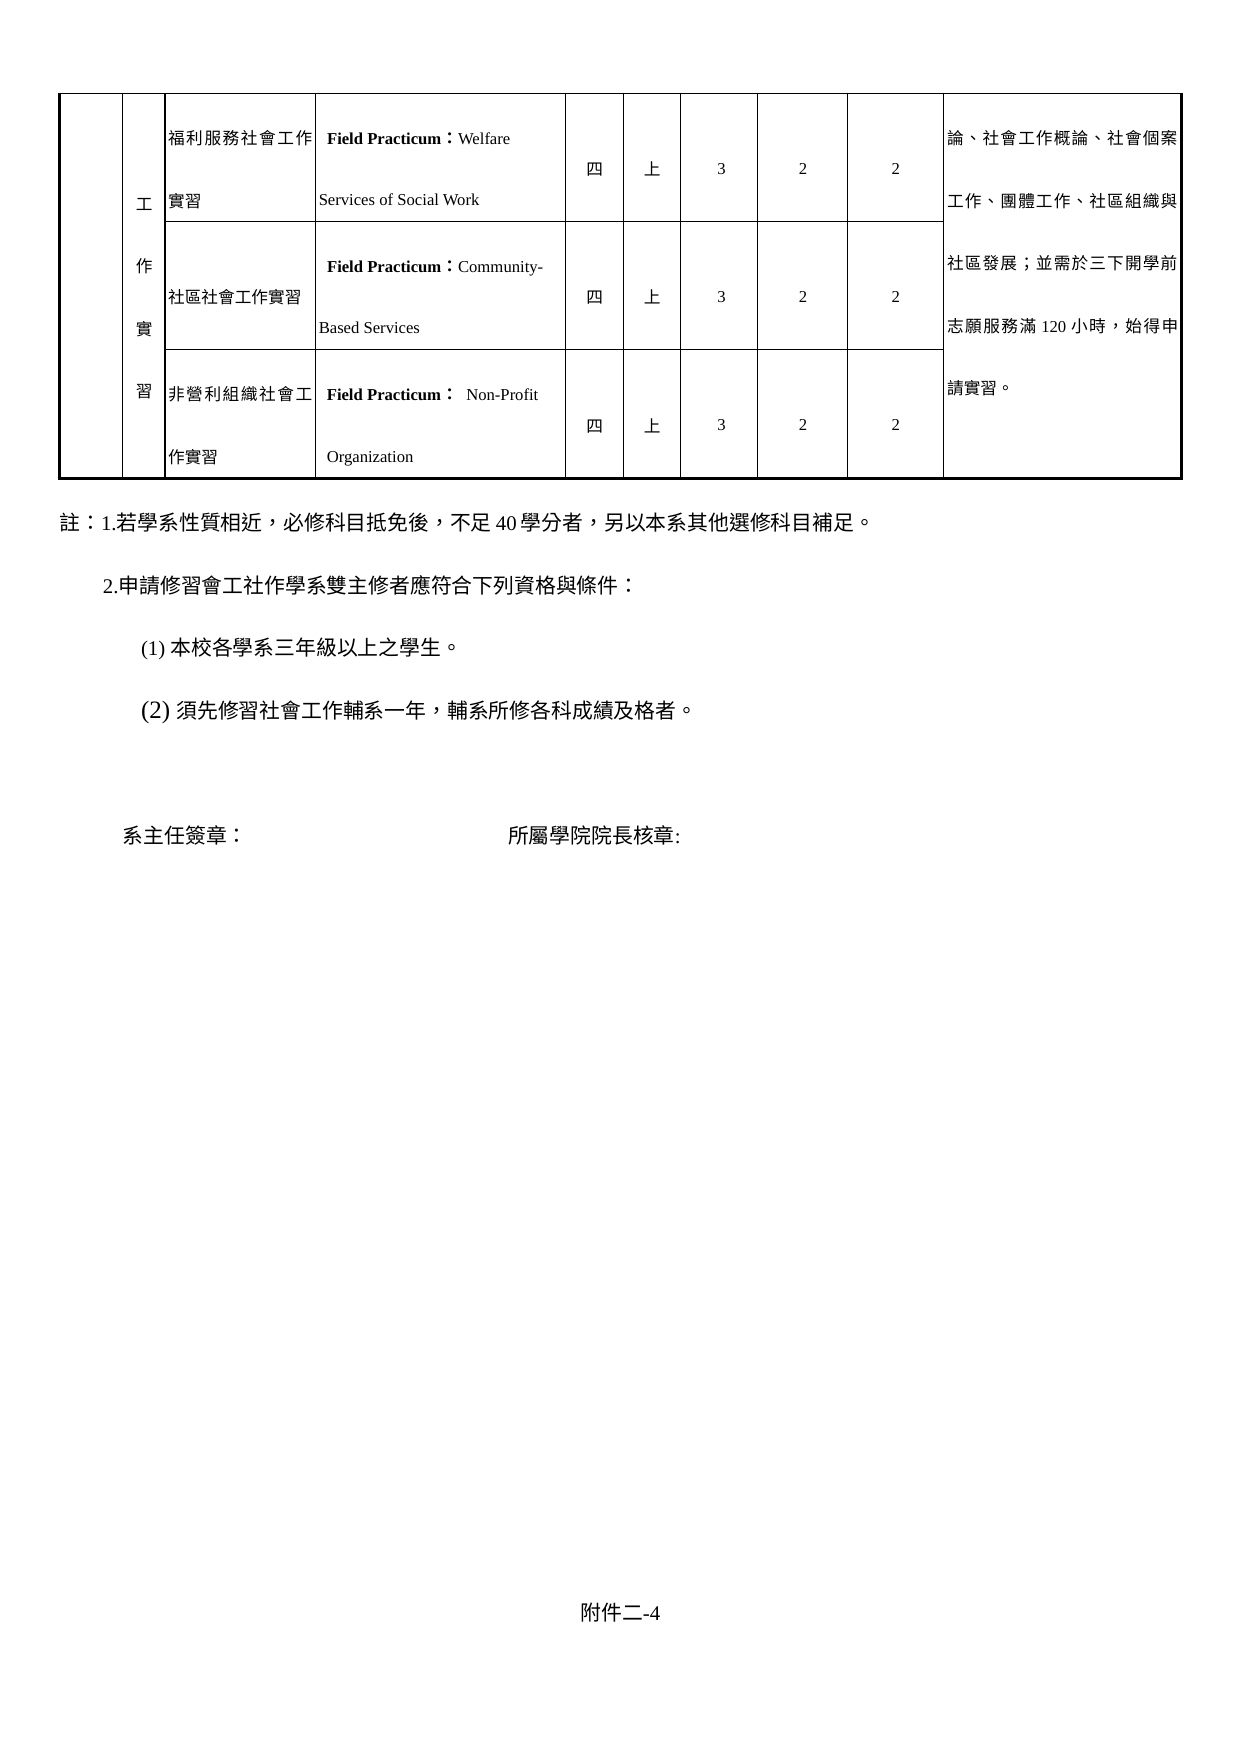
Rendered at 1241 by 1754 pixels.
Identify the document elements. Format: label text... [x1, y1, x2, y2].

table_cell 四 [566, 94, 623, 221]
table_cell 工 作 實 習 [123, 94, 164, 477]
table_cell 四 [566, 222, 623, 349]
table_cell 2 [848, 350, 943, 477]
text 系主任簽章： 所屬學院院長核章: [117, 792, 1181, 855]
table_cell Field Practicum： Non-Profit Organization [316, 350, 565, 477]
table_cell 四 [566, 350, 623, 477]
table_cell 3 [681, 350, 757, 477]
table_cell 2 [848, 94, 943, 221]
table_cell 福利服務社會工作實習 [166, 94, 315, 221]
table_cell Field Practicum：Welfare Services of Social Work [316, 94, 565, 221]
table_cell 上 [624, 222, 680, 349]
table_cell [61, 94, 122, 477]
table_cell 上 [624, 350, 680, 477]
table_cell 2 [758, 94, 847, 221]
list 須先修習社會工作輔系一年，輔系所修各科成績及格者。 [141, 667, 1181, 730]
table_cell 2 [758, 350, 847, 477]
list 本校各學系三年級以上之學生。 [141, 605, 1181, 667]
table_cell Field Practicum：Community-Based Services [316, 222, 565, 349]
table_cell 論、社會工作概論、社會個案工作、團體工作、社區組織與社區發展；並需於三下開學前志願服務滿120小時，始得申請實習。 [944, 94, 1180, 477]
table_cell 2 [848, 222, 943, 349]
table_cell 上 [624, 94, 680, 221]
table_cell 非營利組織社會工作實習 [166, 350, 315, 477]
text 2.申請修習會工社作學系雙主修者應符合下列資格與條件： [103, 542, 1181, 605]
table_cell 3 [681, 222, 757, 349]
table_cell 3 [681, 94, 757, 221]
table_cell 2 [758, 222, 847, 349]
text 註：1.若學系性質相近，必修科目抵免後，不足40學分者，另以本系其他選修科目補足。 [59, 480, 1181, 542]
table_cell 社區社會工作實習 [166, 222, 315, 349]
